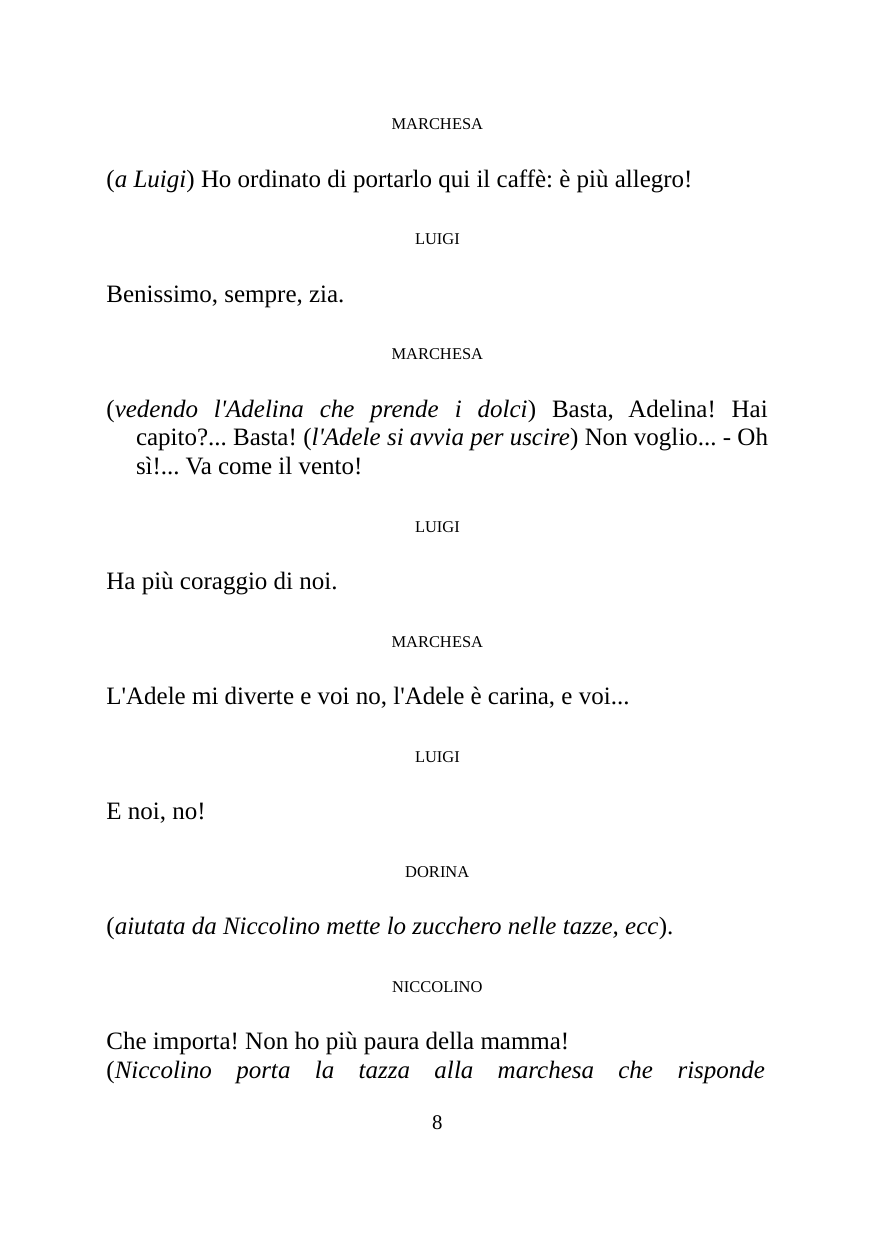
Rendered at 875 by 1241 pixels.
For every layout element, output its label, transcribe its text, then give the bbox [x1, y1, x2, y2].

text luigi [106, 739, 768, 767]
text niccolino [106, 969, 768, 997]
text Ha più coraggio di noi. [106, 566, 768, 595]
text marchesa [106, 624, 768, 652]
text marchesa [106, 336, 768, 365]
text (aiutata da Niccolino mette lo zucchero nelle tazze, ecc). [106, 911, 768, 940]
text luigi [106, 221, 768, 250]
text marchesa [106, 106, 768, 135]
text dorina [106, 854, 768, 882]
text luigi [106, 509, 768, 537]
text Benissimo, sempre, zia. [106, 279, 768, 307]
text (Niccolino porta la tazza alla marchesa che risponde [106, 1055, 768, 1084]
text (a Luigi) Ho ordinato di portarlo qui il caffè: è più allegro! [106, 164, 768, 192]
text Che importa! Non ho più paura della mamma! [106, 1026, 768, 1055]
text E noi, no! [106, 796, 768, 825]
text (vedendo l'Adelina che prende i dolci) Basta, Adelina! Hai capito?... Basta! (l'Adele si avvia per uscire) Non voglio... - Oh sì!... Va come il vento! [106, 394, 768, 480]
text L'Adele mi diverte e voi no, l'Adele è carina, e voi... [106, 681, 768, 710]
